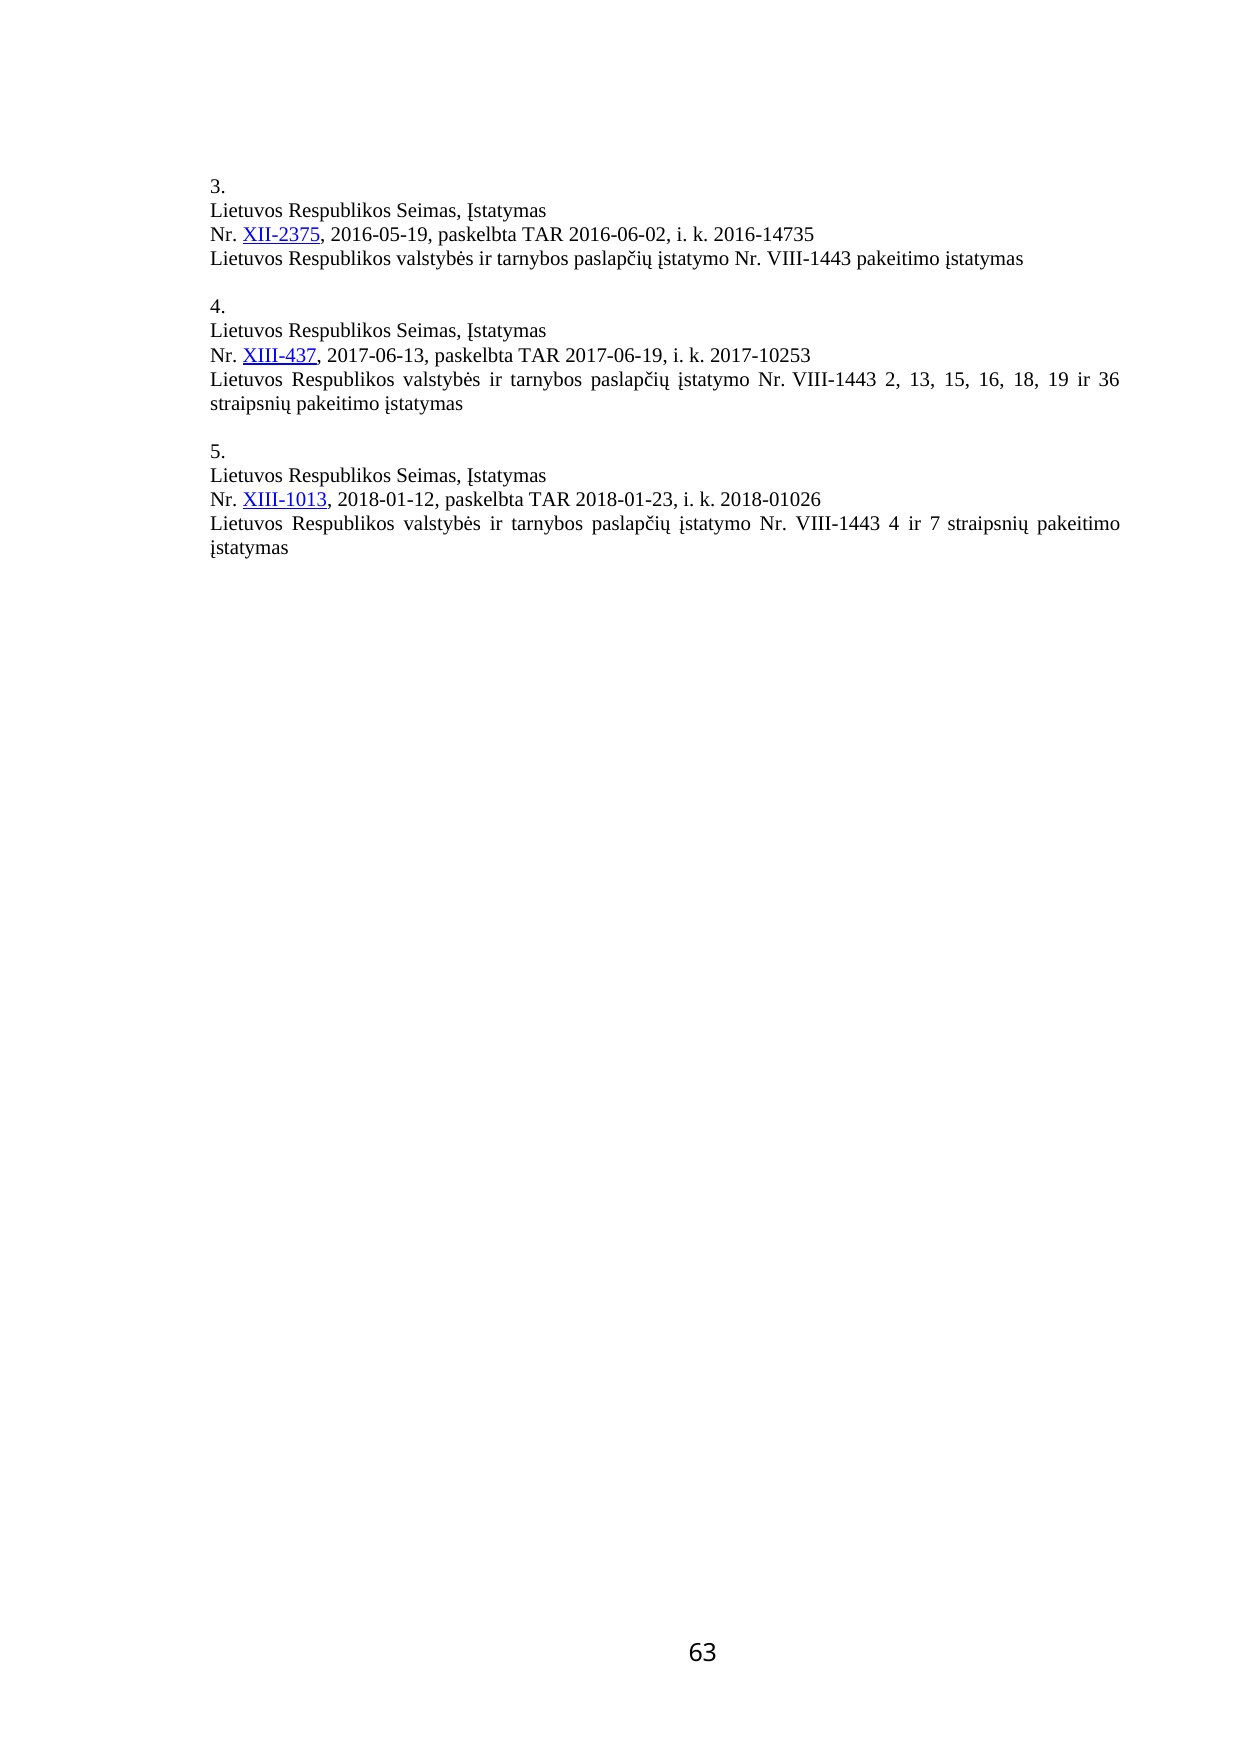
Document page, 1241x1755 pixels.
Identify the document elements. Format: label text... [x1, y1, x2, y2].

text 5. [210, 439, 1120, 463]
text Lietuvos Respublikos Seimas, Įstatymas [210, 463, 1120, 487]
text 4. [210, 294, 1120, 318]
text 3. [210, 174, 1120, 198]
text Lietuvos Respublikos valstybės ir tarnybos paslapčių įstatymo Nr. VIII-1443 pakeitimo įstatymas [210, 246, 1120, 270]
text Nr. XIII-1013, 2018-01-12, paskelbta TAR 2018-01-23, i. k. 2018-01026 [210, 487, 1120, 511]
text Lietuvos Respublikos Seimas, Įstatymas [210, 318, 1120, 342]
text Nr. XIII-437, 2017-06-13, paskelbta TAR 2017-06-19, i. k. 2017-10253 [210, 342, 1120, 367]
text Nr. XII-2375, 2016-05-19, paskelbta TAR 2016-06-02, i. k. 2016-14735 [210, 222, 1120, 246]
text Lietuvos Respublikos valstybės ir tarnybos paslapčių įstatymo Nr. VIII-1443 2, 13, 15, 16, 18, 19 ir 36 straipsnių pakeitimo įstatymas [210, 367, 1120, 415]
text Lietuvos Respublikos Seimas, Įstatymas [210, 198, 1120, 222]
text Lietuvos Respublikos valstybės ir tarnybos paslapčių įstatymo Nr. VIII-1443 4 ir 7 straipsnių pakeitimo įstatymas [210, 511, 1120, 559]
